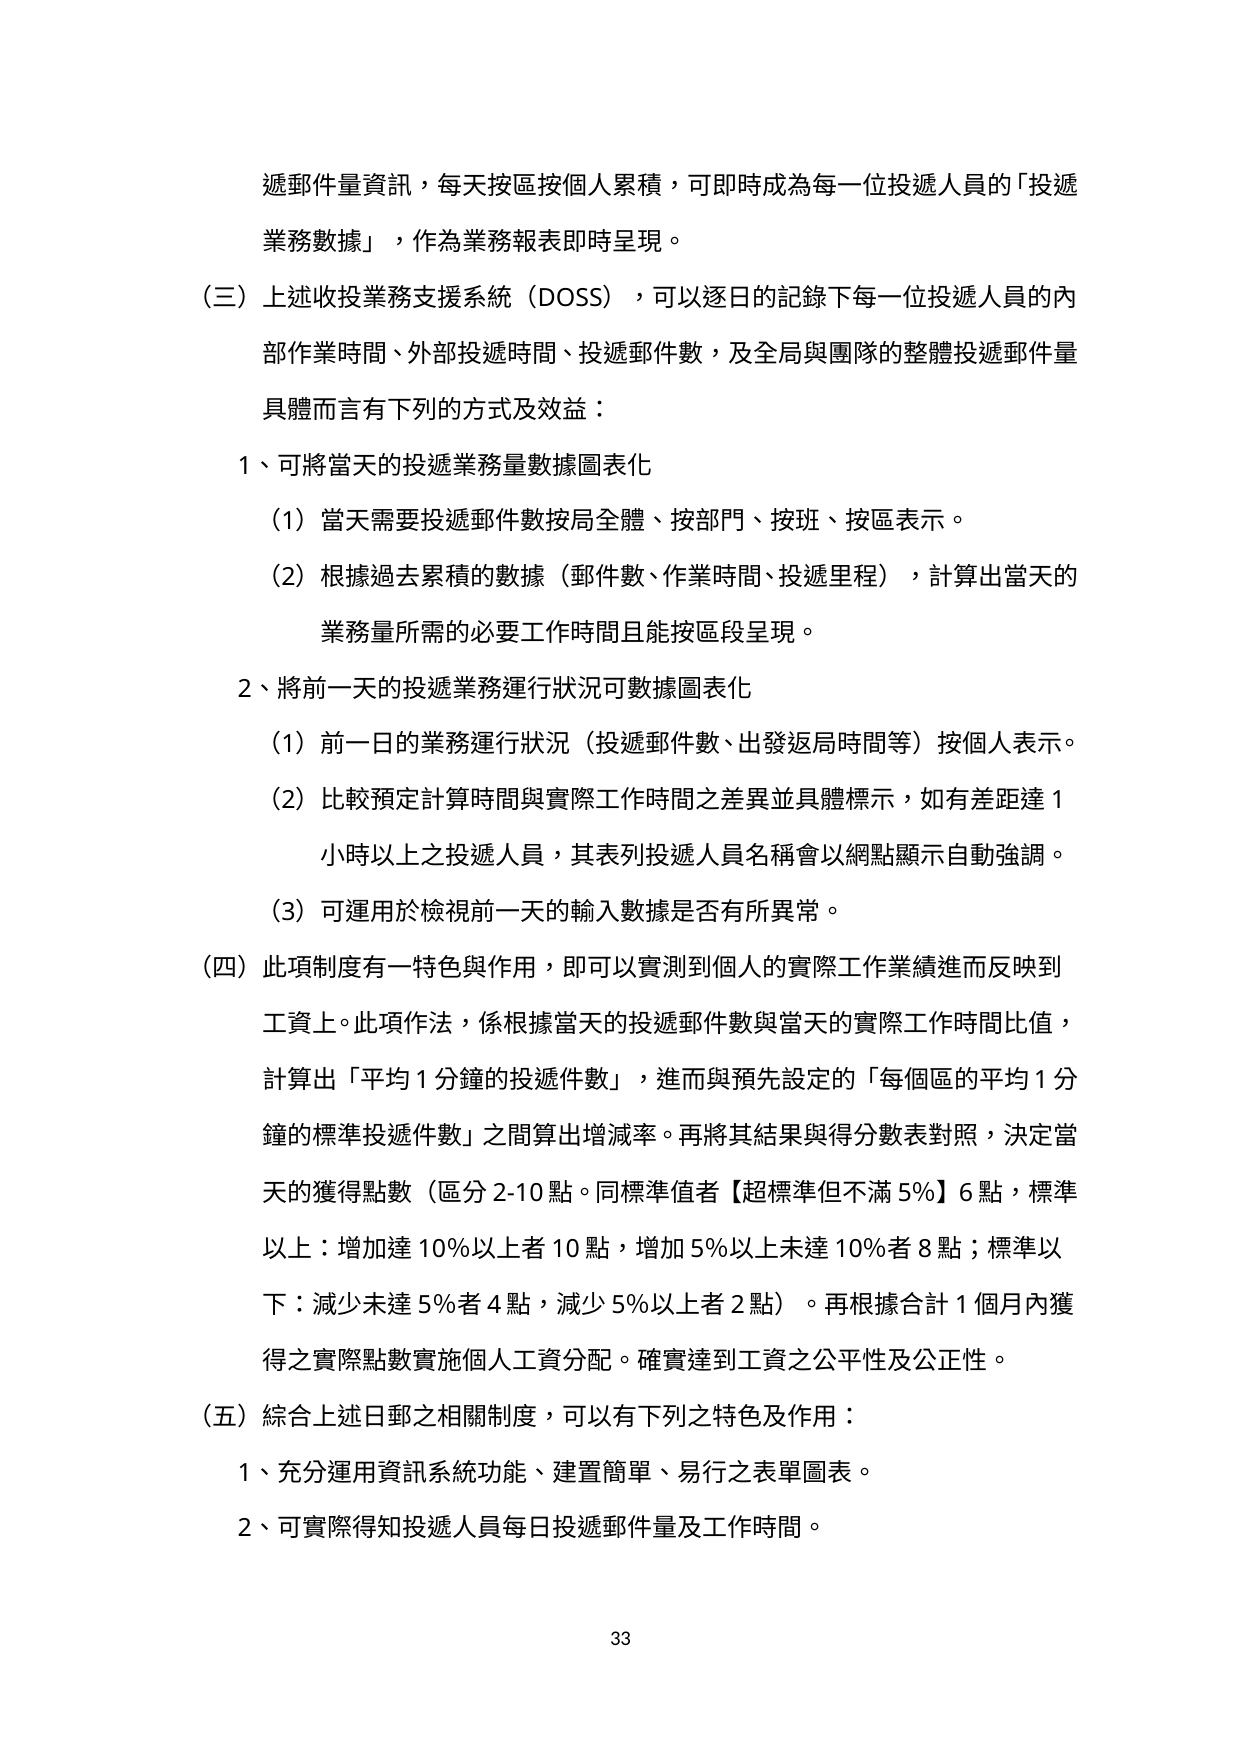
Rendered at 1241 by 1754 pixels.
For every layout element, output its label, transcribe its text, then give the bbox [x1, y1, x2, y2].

text 2、將前一天的投遞業務運行狀況可數據圖表化 [237, 668, 1078, 705]
text （1）前一日的業務運行狀況（投遞郵件數、出發返局時間等）按個人表示。 [256, 723, 1078, 761]
text 1、可將當天的投遞業務量數據圖表化 [237, 444, 1078, 482]
text （2）比較預定計算時間與實際工作時間之差異並具體標示，如有差距達1小時以上之投遞人員，其表列投遞人員名稱會以網點顯示自動強調。 [256, 779, 1078, 873]
text 2、可實際得知投遞人員每日投遞郵件量及工作時間。 [237, 1507, 1078, 1544]
text （五）綜合上述日郵之相關制度，可以有下列之特色及作用： [187, 1396, 1078, 1433]
text （四）此項制度有一特色與作用，即可以實測到個人的實際工作業績進而反映到工資上。此項作法，係根據當天的投遞郵件數與當天的實際工作時間比值，計算出「平均1分鐘的投遞件數」，進而與預先設定的「每個區的平均1分鐘的標準投遞件數」之間算出增減率。再將其結果與得分數表對照，決定當天的獲得點數（區分2-10點。同標準值者【超標準但不滿5％】6點，標準以上：增加達10％以上者10點，增加5％以上未達10％者8點；標準以下：減少未達5％者4點，減少5％以上者2點）。再根據合計1個月內獲得之實際點數實施個人工資分配。確實達到工資之公平性及公正性。 [187, 946, 1078, 1378]
text （3）可運用於檢視前一天的輸入數據是否有所異常。 [256, 891, 1078, 928]
text （2）根據過去累積的數據（郵件數、作業時間、投遞里程），計算出當天的業務量所需的必要工作時間且能按區段呈現。 [256, 556, 1078, 649]
text （三）上述收投業務支援系統（DOSS），可以逐日的記錄下每一位投遞人員的內部作業時間、外部投遞時間、投遞郵件數，及全局與團隊的整體投遞郵件量，具體而言有下列的方式及效益： [187, 276, 1078, 426]
text （二）訂定並導入一套收投業務支援系統（DOSS），所謂的「DOSS」是是結合了投遞、操作、支援及系統（Delivery Operation Support System）4個英文字字首的簡稱。DOSS是連接函件分揀機的2個通過數據傳輸的收投綜合資訊系統及業務支援系統。其作業模式為，先於每一個投遞區段依其所轄範圍，於其分信架按投遞戶數設定約40個小區段櫃子（路線組合櫃），每一個小區段給予一個條碼，透過DOSS使分揀入段並實際分入該小櫃子之郵件數，可經由函件分揀機處理郵件分揀入段的同時，計算進入該小櫃子之郵件量，投遞人員續按照該路線組合櫃上所貼之條碼，用掃描器分別掃描即可自動擷取該路線組合櫃內之郵件數及合計當天該區段之總投遞郵件數。如有某一投遞人員今日無法投清本段內之全部郵件可由團隊內之其他成員，協助投遞特定之路線組合櫃內之郵件，此時即可藉由協投人員刷讀該路線組合櫃之條碼，可知該協投人員總投遞量（本段郵件數及協投郵件數），當然亦可掌握接受幫助之投遞人員其實際投遞郵件數。上述這些掃描器所取得之投遞郵件量資訊，每天按區按個人累積，可即時成為每一位投遞人員的「投遞業務數據」，作為業務報表即時呈現。 [187, 164, 1078, 258]
text 1、充分運用資訊系統功能、建置簡單、易行之表單圖表。 [237, 1451, 1078, 1489]
text （1）當天需要投遞郵件數按局全體、按部門、按班、按區表示。 [256, 500, 1078, 538]
